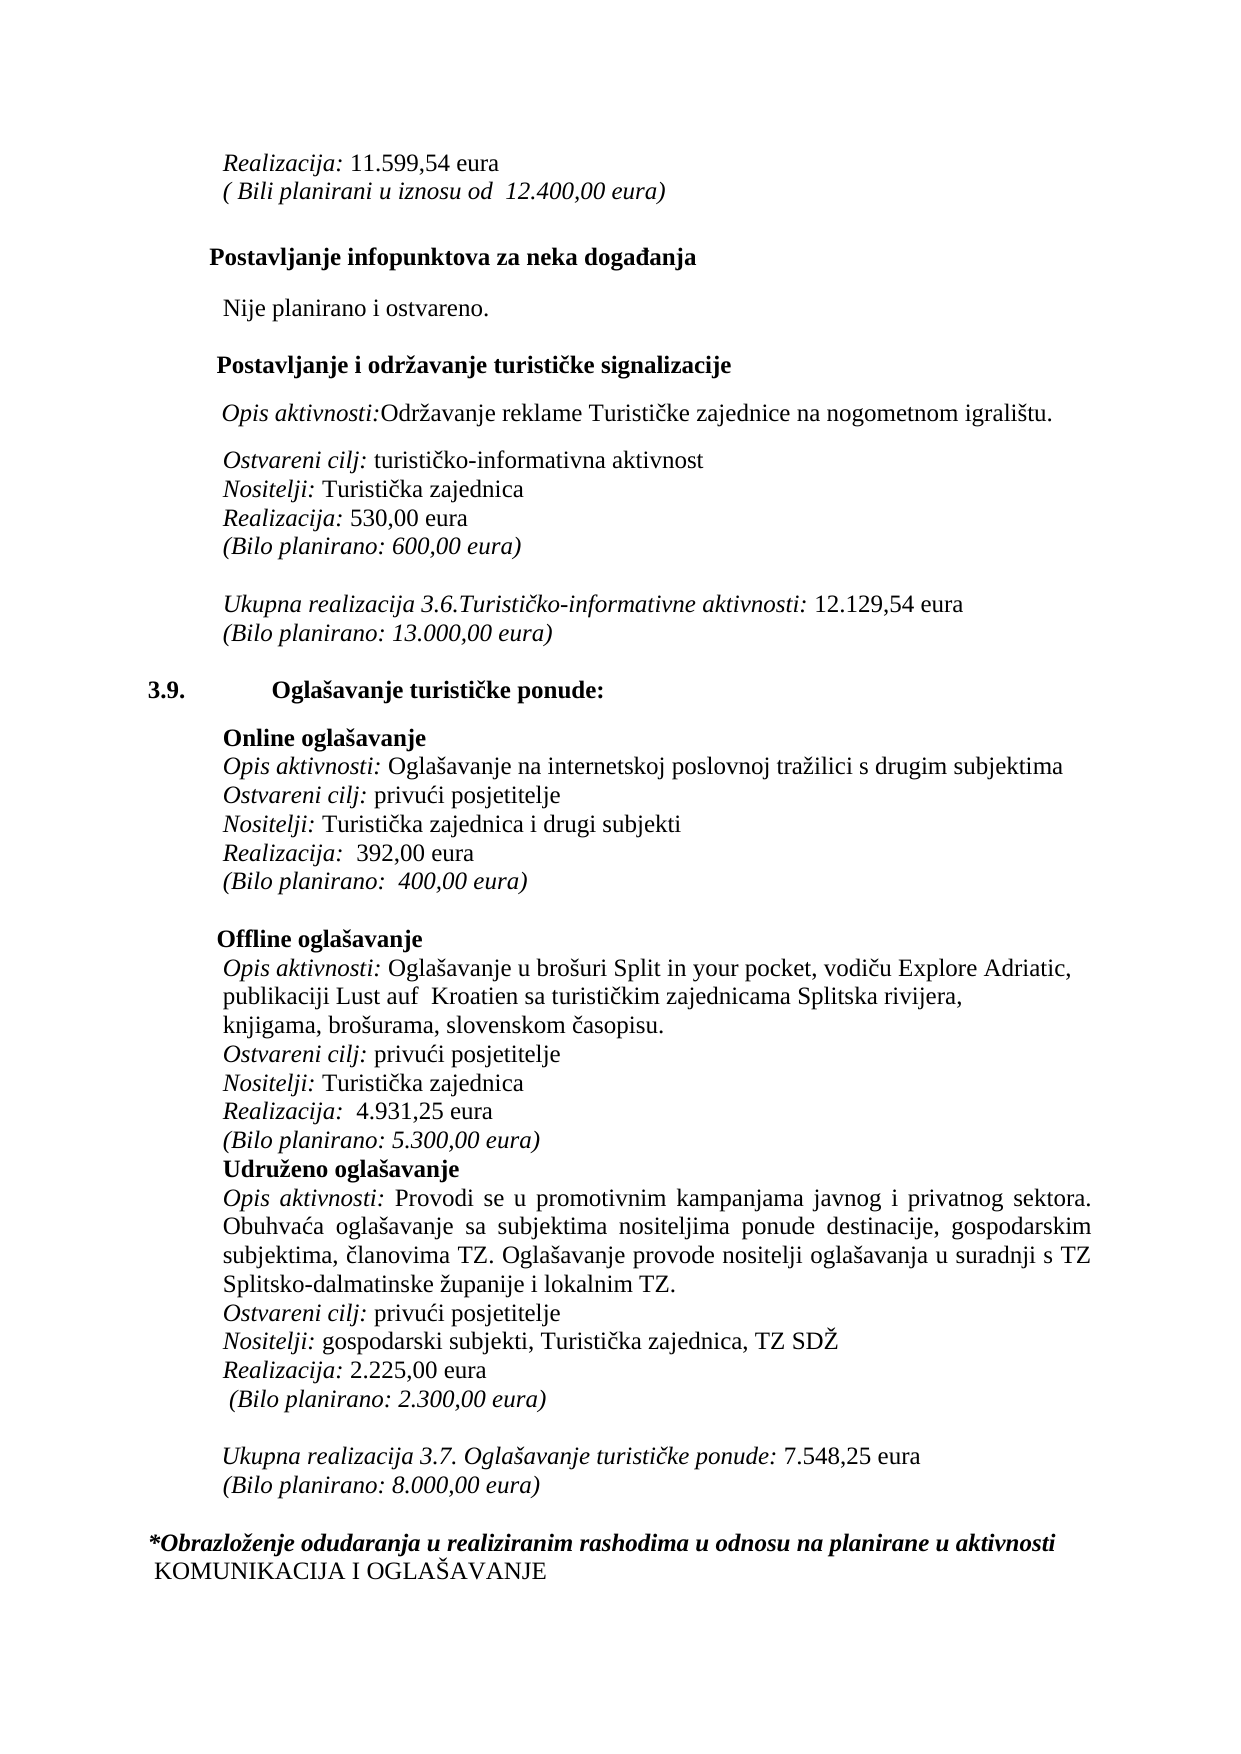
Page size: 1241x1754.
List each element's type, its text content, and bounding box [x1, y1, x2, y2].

text publikaciji Lust auf Kroatien sa turističkim zajednicama Splitska rivijera, [148, 981, 1093, 1010]
text knjigama, brošurama, slovenskom časopisu. [148, 1010, 1093, 1039]
text ( Bili planirani u iznosu od 12.400,00 eura) [223, 176, 1093, 205]
text Realizacija: 4.931,25 eura [148, 1096, 1093, 1125]
text Nositelji: Turistička zajednica [148, 1068, 1093, 1096]
text Realizacija: 530,00 eura [223, 503, 1093, 531]
text KOMUNIKACIJA I OGLAŠAVANJE [148, 1556, 1093, 1585]
text (Bilo planirano: 2.300,00 eura) [223, 1384, 1093, 1413]
text Offline oglašavanje [148, 924, 1093, 953]
text Ostvareni cilj: privući posjetitelje [148, 1298, 1093, 1326]
text Online oglašavanje [148, 723, 1093, 751]
text *Obrazloženje odudaranja u realiziranim rashodima u odnosu na planirane u aktivnosti [148, 1528, 1093, 1556]
text Postavljanje i održavanje turističke signalizacije [148, 350, 1093, 379]
text Realizacija: 392,00 eura [148, 838, 1093, 866]
text Opis aktivnosti: Oglašavanje na internetskoj poslovnoj tražilici s drugim subjektima [148, 751, 1093, 780]
text Opis aktivnosti:Održavanje reklame Turističke zajednice na nogometnom igralištu. [148, 398, 1093, 427]
text (Bilo planirano: 13.000,00 eura) [223, 618, 1093, 646]
text Realizacija: 11.599,54 eura [223, 148, 1093, 176]
text Realizacija: 2.225,00 eura [148, 1355, 1093, 1384]
text Opis aktivnosti: Provodi se u promotivnim kampanjama javnog i privatnog sektora. Obuhvaća oglašavanje sa subjektima nositeljima ponude destinacije, gospodarskim subjektima, članovima TZ. Oglašavanje provode nositelji oglašavanja u suradnji s TZ Splitsko-dalmatinske županije i lokalnim TZ. [223, 1183, 1093, 1298]
text Nositelji: Turistička zajednica [223, 474, 1093, 503]
text (Bilo planirano: 600,00 eura) [223, 531, 1093, 560]
text Nositelji: gospodarski subjekti, Turistička zajednica, TZ SDŽ [148, 1326, 1093, 1355]
text Ukupna realizacija 3.7. Oglašavanje turističke ponude: 7.548,25 eura [148, 1441, 1093, 1470]
text Ostvareni cilj: privući posjetitelje [148, 780, 1093, 809]
text (Bilo planirano: 8.000,00 eura) [223, 1470, 1093, 1499]
text (Bilo planirano: 5.300,00 eura) [223, 1125, 1093, 1154]
text Nije planirano i ostvareno. [223, 293, 1093, 322]
text Ostvareni cilj: privući posjetitelje [148, 1039, 1093, 1068]
text Postavljanje infopunktova za neka događanja [148, 234, 1093, 273]
text Opis aktivnosti: Oglašavanje u brošuri Split in your pocket, vodiču Explore Adriatic, [148, 953, 1093, 981]
text (Bilo planirano: 400,00 eura) [223, 866, 1093, 895]
text Ukupna realizacija 3.6.Turističko-informativne aktivnosti: 12.129,54 eura [223, 589, 1093, 618]
text Nositelji: Turistička zajednica i drugi subjekti [148, 809, 1093, 838]
text Ostvareni cilj: turističko-informativna aktivnost [223, 445, 1093, 474]
text Udruženo oglašavanje [223, 1154, 1093, 1183]
list Oglašavanje turističke ponude: [148, 675, 1093, 704]
